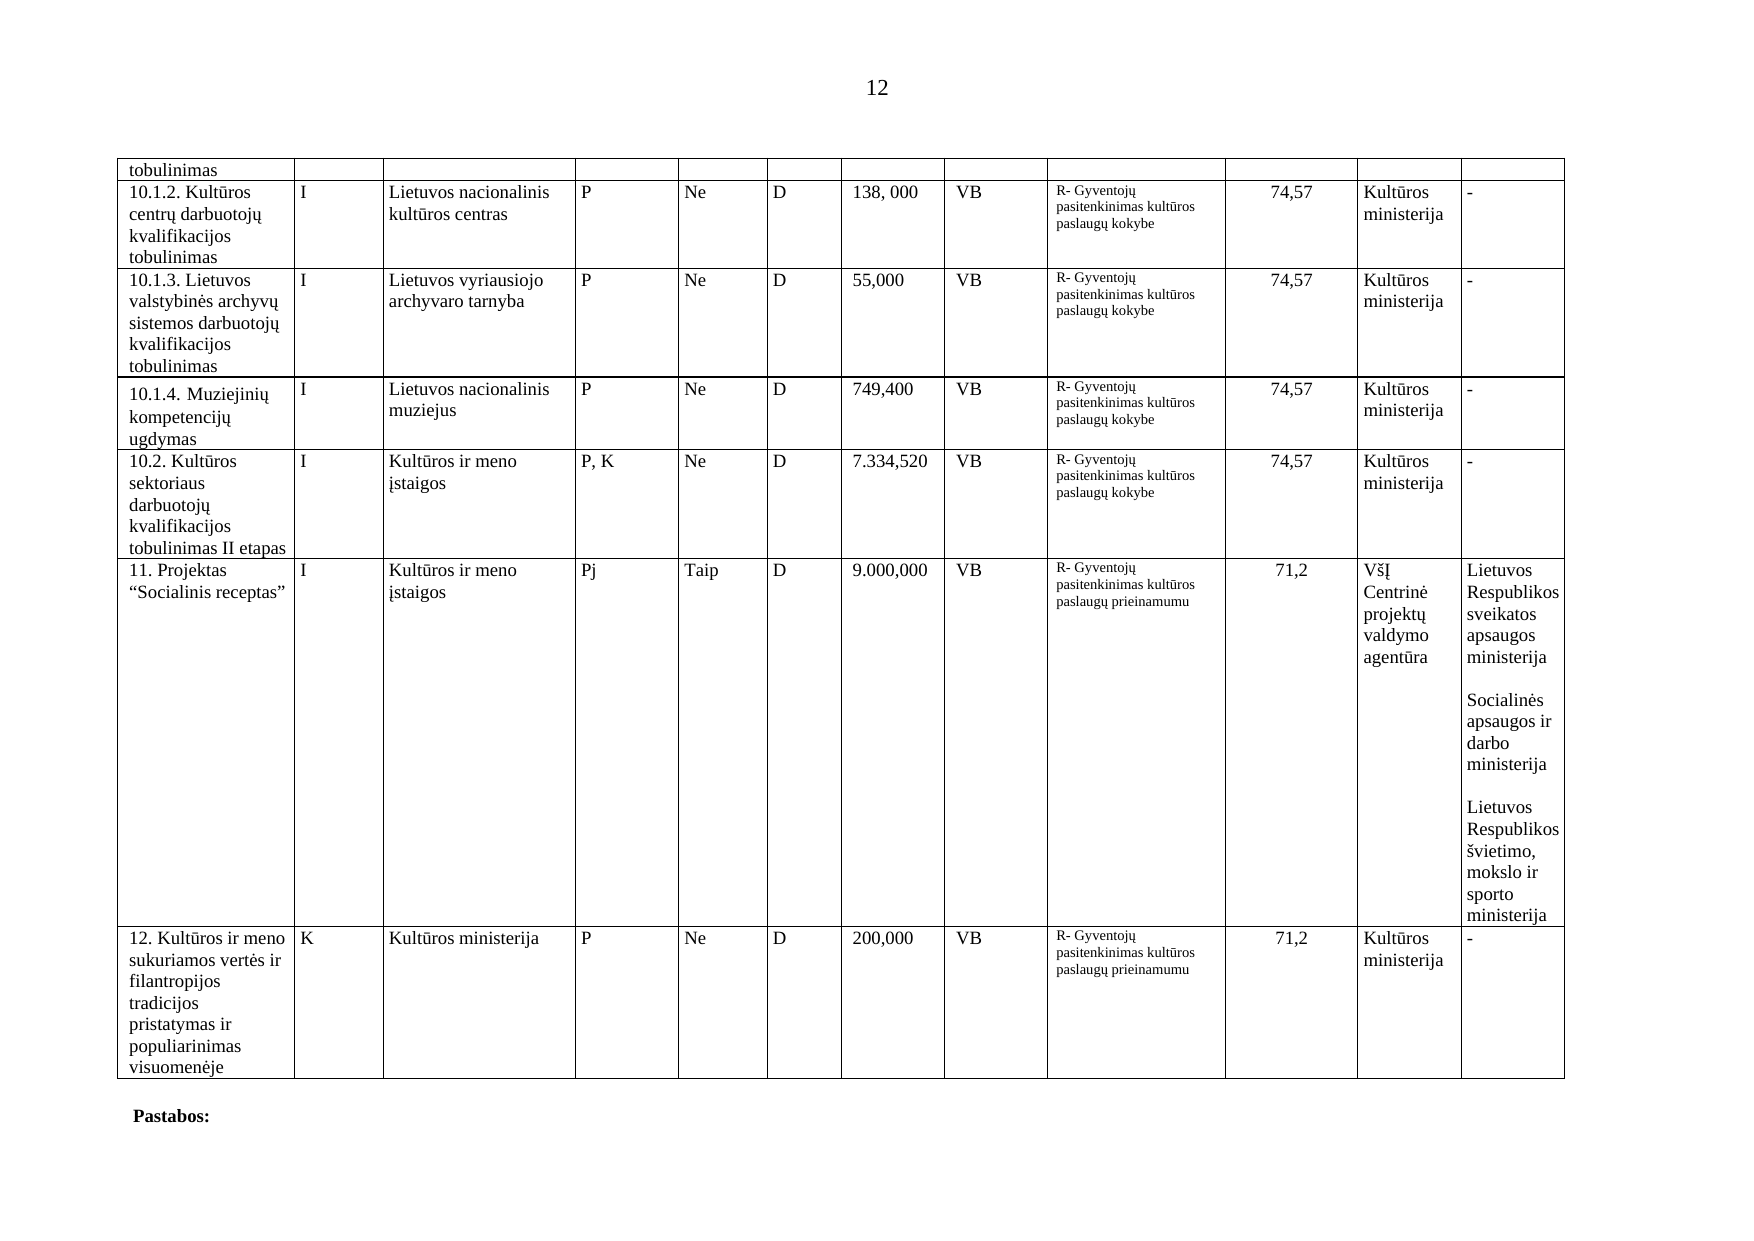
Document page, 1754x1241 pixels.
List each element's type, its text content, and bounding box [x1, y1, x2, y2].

table_cell - [1462, 269, 1564, 376]
table_cell 138, 000 [842, 181, 944, 268]
table_cell I [295, 559, 383, 926]
table_cell Lietuvos Respublikos sveikatos apsaugos ministerija Socialinės apsaugos ir darbo ministerija Lietuvos Respublikos švietimo, mokslo ir sporto ministerija [1462, 559, 1564, 926]
table_cell Ne [679, 450, 767, 558]
table_cell D [768, 559, 841, 926]
table_cell [576, 159, 678, 180]
table_cell 749,400 [842, 378, 944, 449]
table_cell 74,57 [1226, 450, 1357, 558]
table_cell 11. Projektas “Socialinis receptas” [118, 559, 294, 926]
table_cell P [576, 269, 678, 376]
table_cell 10.1.2. Kultūros centrų darbuotojų kvalifikacijos tobulinimas [118, 181, 294, 268]
table_cell Lietuvos nacionalinis kultūros centras [384, 181, 575, 268]
table_cell K [295, 927, 383, 1078]
text Pastabos: [103, 1105, 1636, 1127]
table_cell - [1462, 927, 1564, 1078]
table_cell Kultūros ir meno įstaigos [384, 559, 575, 926]
table_cell 12. Kultūros ir meno sukuriamos vertės ir filantropijos tradicijos pristatymas ir populiarinimas visuomenėje [118, 927, 294, 1078]
table_cell Kultūros ministerija [384, 927, 575, 1078]
table_cell D [768, 927, 841, 1078]
table_cell [945, 159, 1047, 180]
table_cell Ne [679, 927, 767, 1078]
table_cell R- Gyventojų pasitenkinimas kultūros paslaugų kokybe [1048, 181, 1225, 268]
table_cell VB [945, 450, 1047, 558]
table_cell 10.1.3. Lietuvos valstybinės archyvų sistemos darbuotojų kvalifikacijos tobulinimas [118, 269, 294, 376]
table_cell P [576, 181, 678, 268]
table_cell Kultūros ministerija [1358, 181, 1461, 268]
table_cell I [295, 269, 383, 376]
table_cell R- Gyventojų pasitenkinimas kultūros paslaugų prieinamumu [1048, 927, 1225, 1078]
table_cell Taip [679, 559, 767, 926]
table_cell - [1462, 159, 1564, 180]
table_cell - [1462, 181, 1564, 268]
table_cell [842, 159, 944, 180]
table_cell Kultūros ir meno įstaigos [384, 450, 575, 558]
table_cell VB [945, 181, 1047, 268]
table_cell Pj [576, 559, 678, 926]
table_cell [384, 159, 575, 180]
table_cell R- Gyventojų pasitenkinimas kultūros paslaugų prieinamumu [1048, 559, 1225, 926]
table_cell VB [945, 927, 1047, 1078]
table_cell 71,2 [1226, 927, 1357, 1078]
table_cell VB [945, 269, 1047, 376]
table_cell 10.2. Kultūros sektoriaus darbuotojų kvalifikacijos tobulinimas II etapas [118, 450, 294, 558]
table_cell [1226, 159, 1357, 180]
table_cell 74,57 [1226, 181, 1357, 268]
table_cell I [295, 181, 383, 268]
table_cell Lietuvos vyriausiojo archyvaro tarnyba [384, 269, 575, 376]
table_cell Kultūros ministerija [1358, 450, 1461, 558]
table_cell 55,000 [842, 269, 944, 376]
table_cell VšĮ Centrinė projektų valdymo agentūra [1358, 559, 1461, 926]
table_cell VB [945, 378, 1047, 449]
table_cell 7.334,520 [842, 450, 944, 558]
table_cell - [1462, 450, 1564, 558]
table_cell R- Gyventojų pasitenkinimas kultūros paslaugų kokybe [1048, 378, 1225, 449]
table_cell 71,2 [1226, 559, 1357, 926]
table_cell 74,57 [1226, 269, 1357, 376]
table_cell Kultūros ministerija [1358, 378, 1461, 449]
table_cell R- Gyventojų pasitenkinimas kultūros paslaugų kokybe [1048, 269, 1225, 376]
table_cell - [1462, 378, 1564, 449]
table_cell P [576, 378, 678, 449]
table_cell tobulinimas [118, 159, 294, 180]
table_cell [295, 159, 383, 180]
table_cell 9.000,000 [842, 559, 944, 926]
table_cell 200,000 [842, 927, 944, 1078]
table_cell 10.1.4. Muziejinių kompetencijų ugdymas [118, 378, 294, 449]
table_cell [679, 159, 767, 180]
table_cell [1358, 159, 1461, 180]
table_cell Lietuvos nacionalinis muziejus [384, 378, 575, 449]
table_cell Kultūros ministerija [1358, 269, 1461, 376]
table_cell Ne [679, 378, 767, 449]
table_cell [1048, 159, 1225, 180]
table_cell [768, 159, 841, 180]
table_cell D [768, 181, 841, 268]
table_cell I [295, 450, 383, 558]
table_cell Ne [679, 269, 767, 376]
table_cell I [295, 378, 383, 449]
table_cell P, K [576, 450, 678, 558]
table_cell D [768, 450, 841, 558]
table_cell P [576, 927, 678, 1078]
table_cell R- Gyventojų pasitenkinimas kultūros paslaugų kokybe [1048, 450, 1225, 558]
table_cell D [768, 378, 841, 449]
table_cell Kultūros ministerija [1358, 927, 1461, 1078]
table_cell D [768, 269, 841, 376]
table_cell 74,57 [1226, 378, 1357, 449]
table_cell VB [945, 559, 1047, 926]
table_cell Ne [679, 181, 767, 268]
